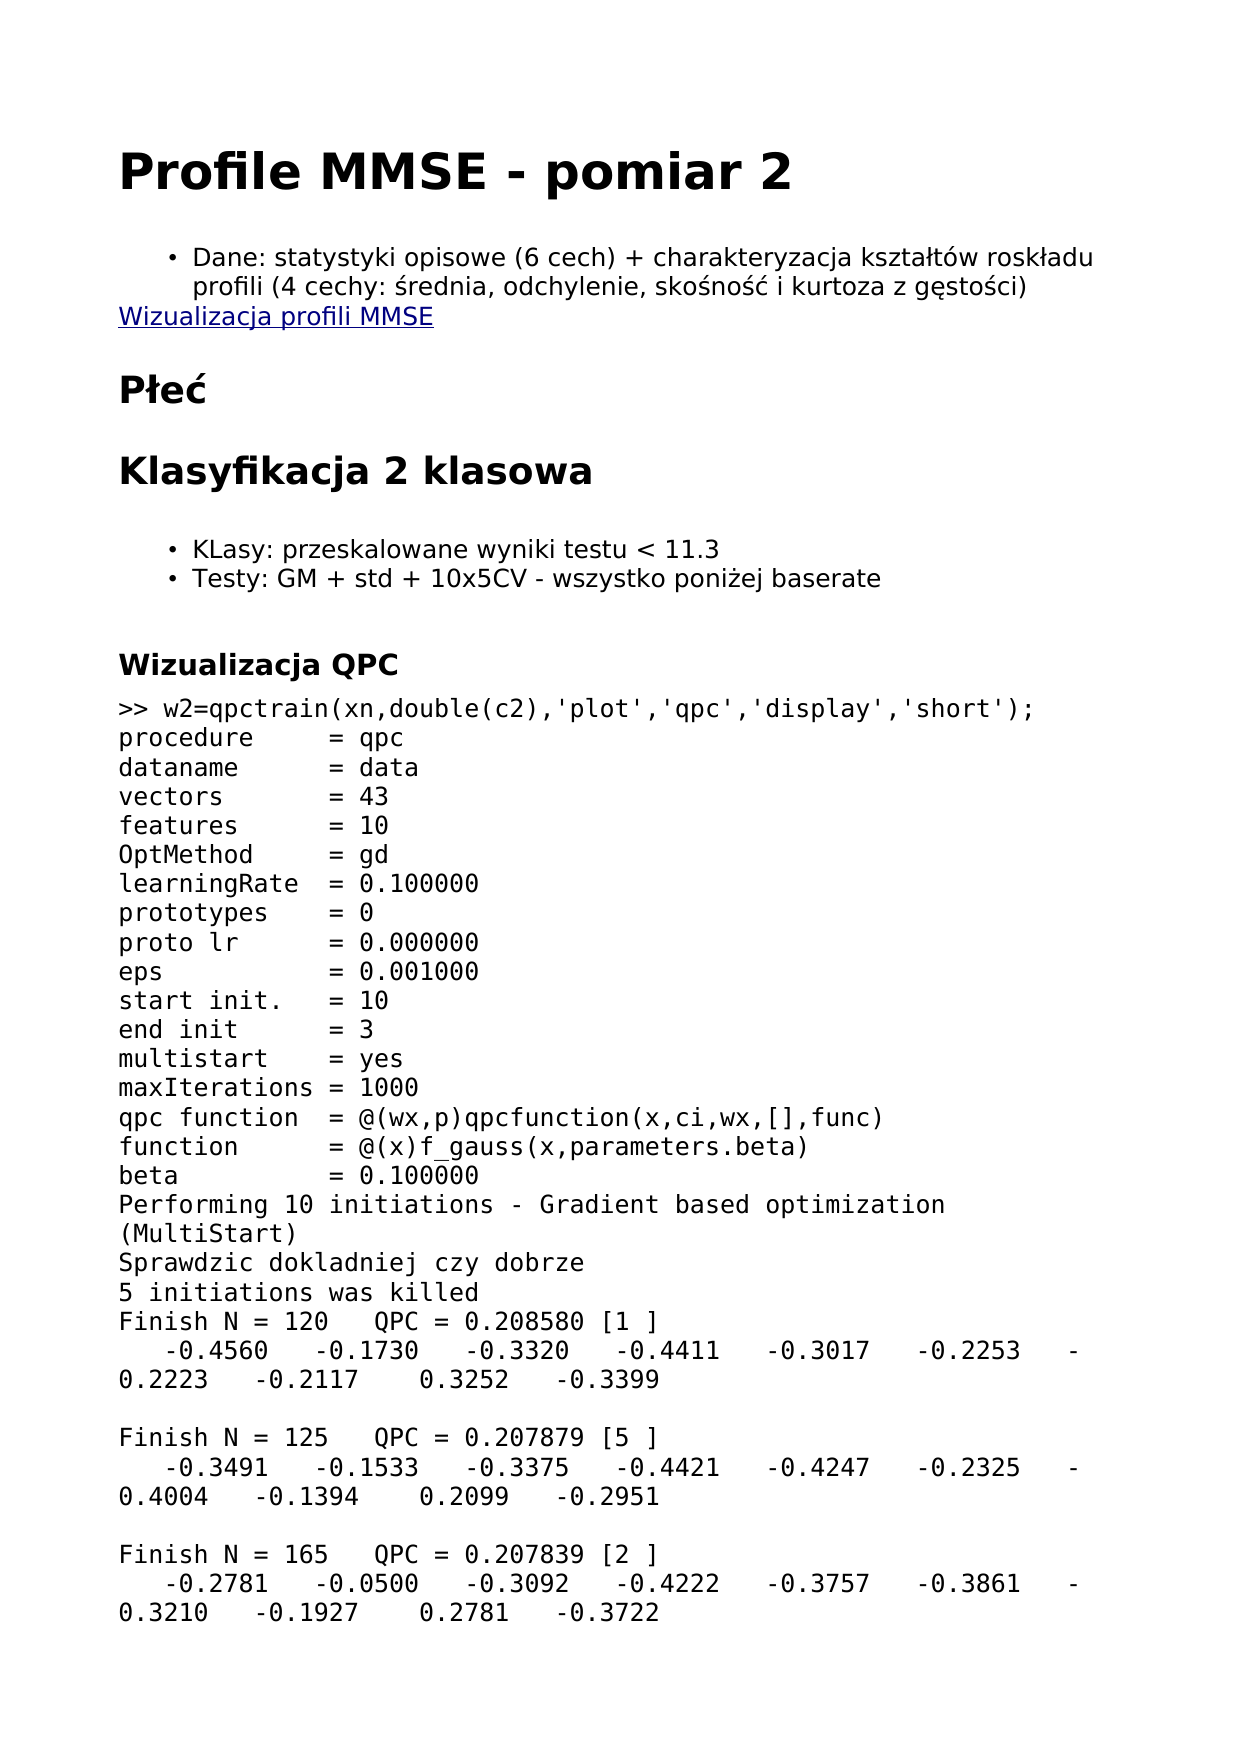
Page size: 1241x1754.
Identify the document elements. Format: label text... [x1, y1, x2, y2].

subtitle Klasyfikacja 2 klasowa [118, 449, 1122, 493]
list KLasy: przeskalowane wyniki testu < 11.3 [177, 535, 1122, 564]
subtitle Profile MMSE - pomiar 2 [118, 143, 1122, 201]
text >> w2=qpctrain(xn,double(c2),'plot','qpc','display','short'); procedure = qpc dataname = data vectors = 43 features = 10 OptMethod = gd learningRate = 0.100000 prototypes = 0 proto lr = 0.000000 eps = 0.001000 start init. = 10 end init = 3 multistart = yes maxIterations = 1000 qpc function = @(wx,p)qpcfunction(x,ci,wx,[],func) function = @(x)f_gauss(x,parameters.beta) beta = 0.100000 Performing 10 initiations - Gradient based optimization (MultiStart) Sprawdzic dokladniej czy dobrze 5 initiations was killed Finish N = 120 QPC = 0.208580 [1 ] -0.4560 -0.1730 -0.3320 -0.4411 -0.3017 -0.2253 -0.2223 -0.2117 0.3252 -0.3399 Finish N = 125 QPC = 0.207879 [5 ] -0.3491 -0.1533 -0.3375 -0.4421 -0.4247 -0.2325 -0.4004 -0.1394 0.2099 -0.2951 Finish N = 165 QPC = 0.207839 [2 ] -0.2781 -0.0500 -0.3092 -0.4222 -0.3757 -0.3861 -0.3210 -0.1927 0.2781 -0.3722 [118, 694, 1122, 1628]
list Testy: GM + std + 10x5CV - wszystko poniżej baserate [177, 564, 1122, 593]
subtitle Płeć [118, 368, 1122, 412]
text Wizualizacja profili MMSE [118, 302, 1122, 331]
list Dane: statystyki opisowe (6 cech) + charakteryzacja kształtów roskładu profili (4 cechy: średnia, odchylenie, skośność i kurtoza z gęstości) [177, 243, 1122, 302]
subtitle Wizualizacja QPC [118, 648, 1122, 682]
